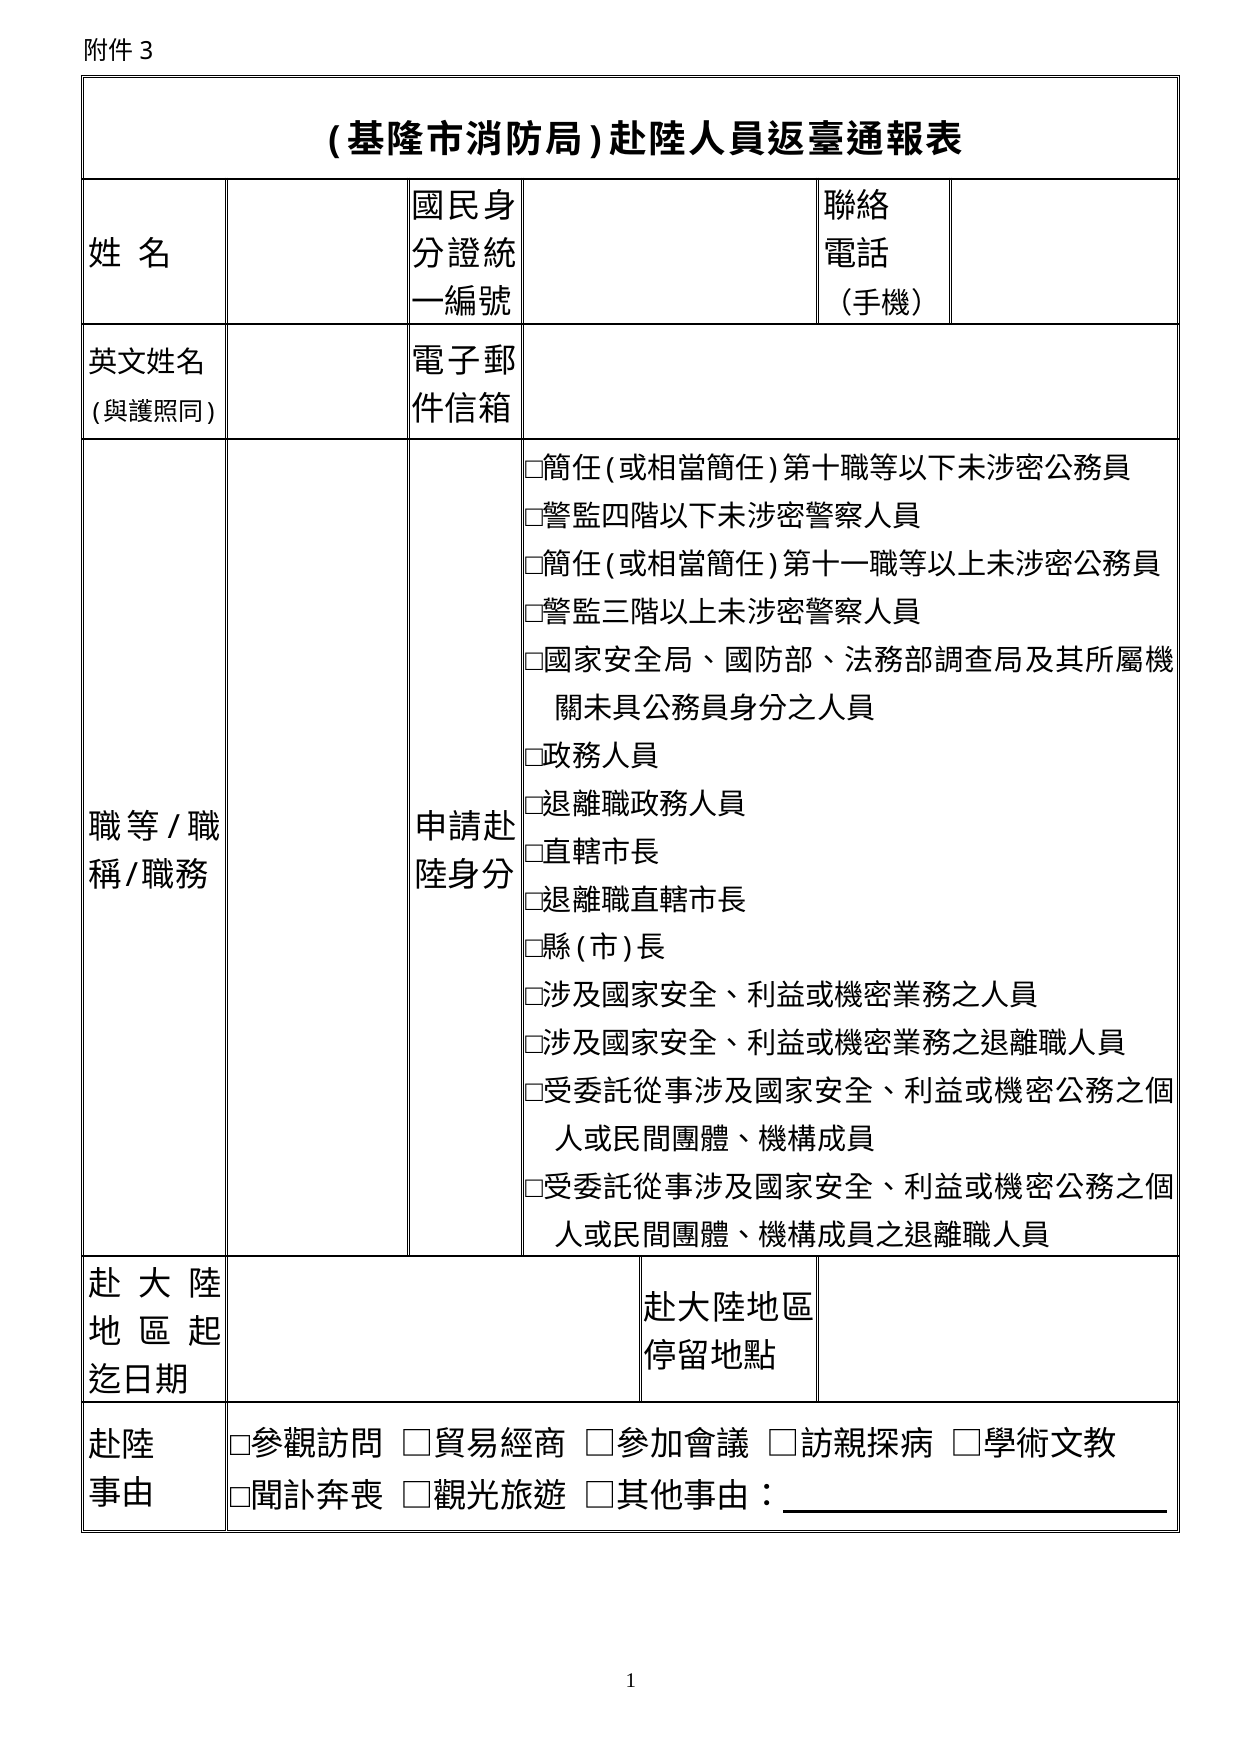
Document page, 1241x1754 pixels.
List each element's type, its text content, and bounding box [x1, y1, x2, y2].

table_cell 赴陸 事由 [84, 1403, 225, 1530]
table_cell 申請赴陸身分 [410, 440, 521, 1255]
table_cell 赴大陸地區停留地點 [642, 1257, 816, 1401]
table_cell 國民身分證統一編號 [410, 180, 521, 323]
table_header (基隆市消防局)赴陸人員返臺通報表 [84, 31, 241, 74]
table_cell 電子郵件信箱 [410, 325, 521, 438]
table_cell [524, 325, 1177, 438]
table_cell [228, 440, 407, 1255]
table_cell 職等/職稱/職務 [84, 440, 225, 1255]
table_cell [819, 1257, 1177, 1401]
table_cell 英文姓名 (與護照同) [84, 325, 225, 438]
table_cell [228, 180, 407, 323]
table_cell 赴大陸地區起迄日期 [84, 1257, 225, 1401]
table_cell □簡任(或相當簡任)第十職等以下未涉密公務員 □警監四階以下未涉密警察人員 □簡任(或相當簡任)第十一職等以上未涉密公務員 □警監三階以上未涉密警察人員 □國家安全局、國防部、法務部調查局及其所屬機關未具公務員身分之人員 □政務人員 □退離職政務人員 □直轄市長 □退離職直轄市長 □縣(市)長 □涉及國家安全、利益或機密業務之人員 □涉及國家安全、利益或機密業務之退離職人員 □受委託從事涉及國家安全、利益或機密公務之個人或民間團體、機構成員 □受委託從事涉及國家安全、利益或機密公務之個人或民間團體、機構成員之退離職人員 [524, 440, 1177, 1255]
table_header (基隆市消防局)赴陸人員返臺通報表 [84, 78, 1177, 177]
table_cell [228, 1257, 639, 1401]
table_cell [228, 325, 407, 438]
table_cell [524, 180, 816, 323]
table_cell [952, 180, 1177, 323]
table_cell □參觀訪問 □貿易經商 □參加會議 □訪親探病 □學術文教 □聞訃奔喪 □觀光旅遊 □其他事由： [228, 1403, 1177, 1530]
table_cell 姓 名 [84, 180, 225, 323]
table_cell 聯絡 電話 （手機） [819, 180, 949, 323]
